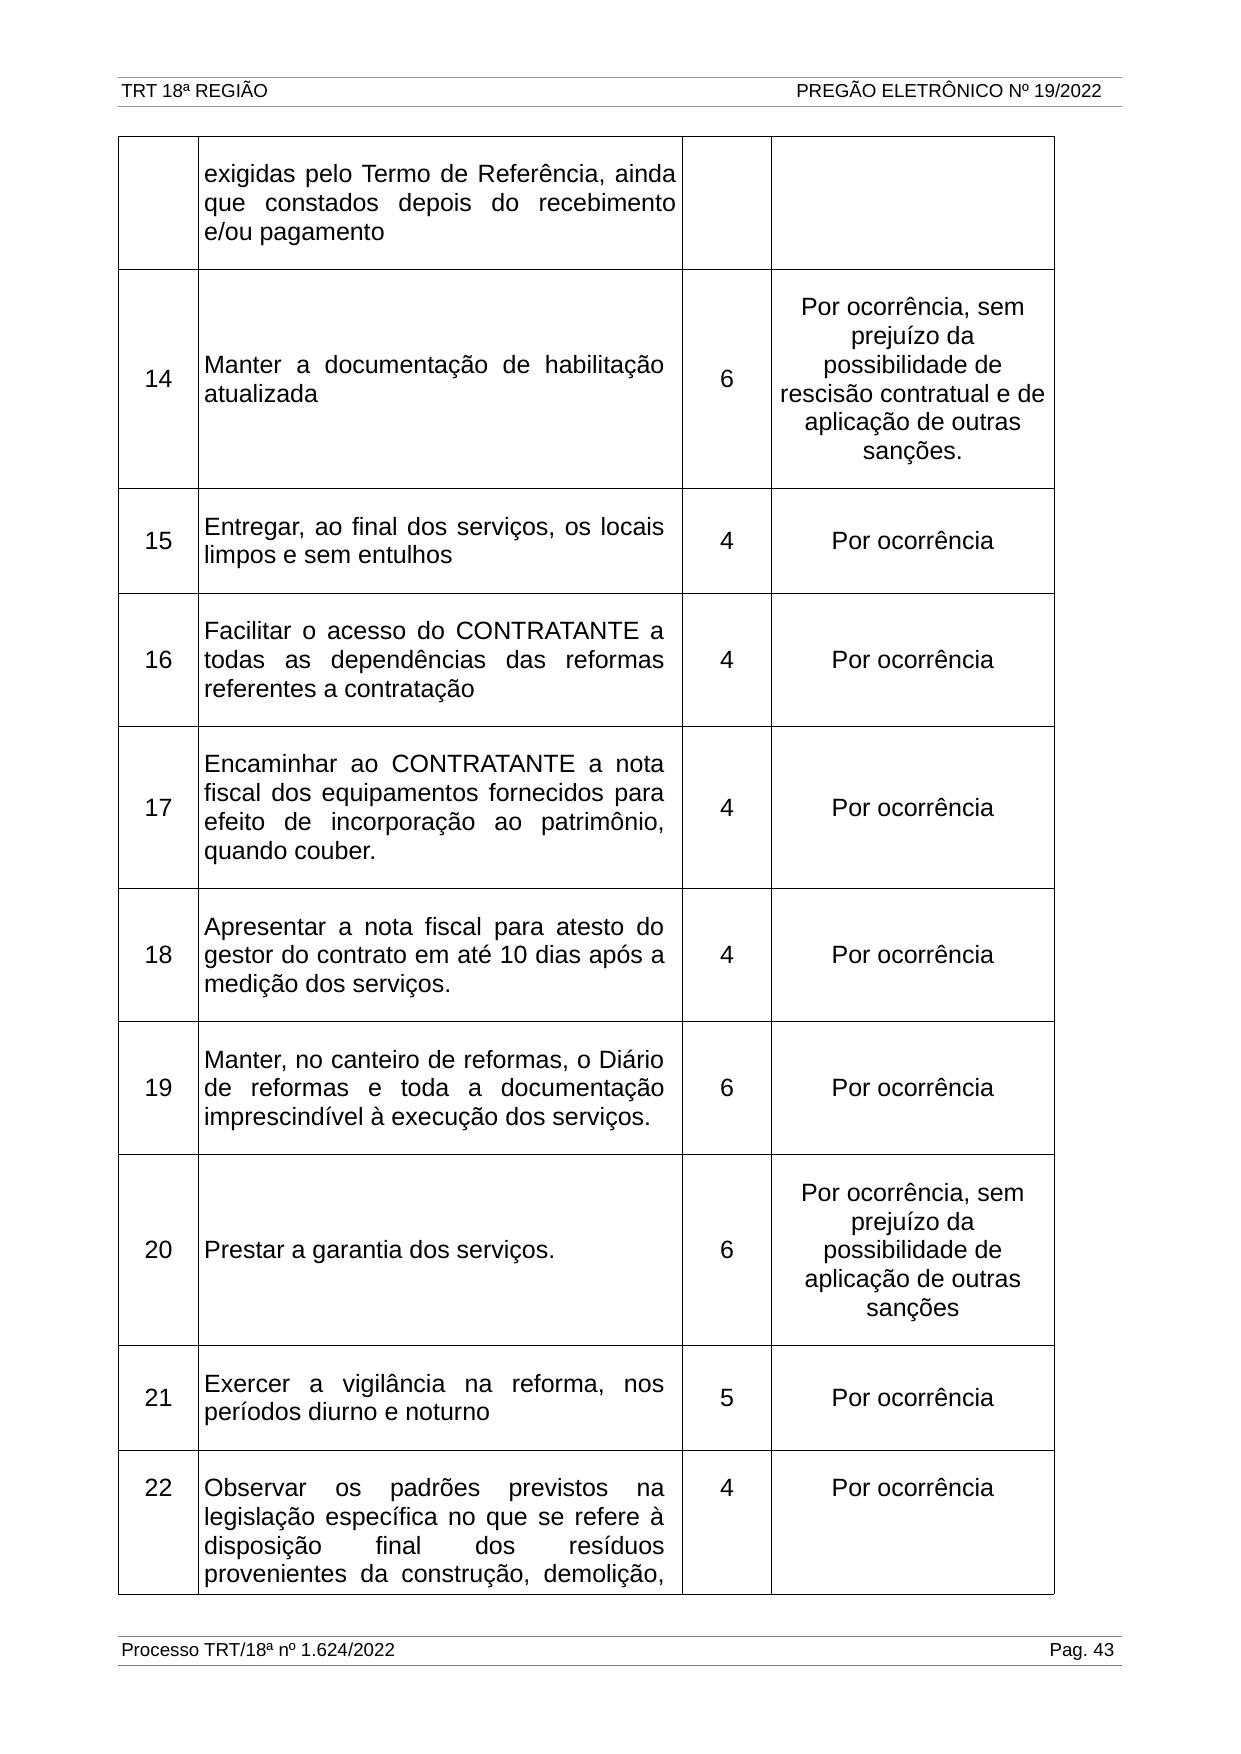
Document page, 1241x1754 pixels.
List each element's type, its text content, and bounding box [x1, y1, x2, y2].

table_cell Exercer a vigilância na reforma, nos períodos diurno e noturno [199, 1346, 682, 1449]
table_cell Cumprir o prazo de 05 (cinco) dias corridos para cumprircccccccccumprircuCumprir o prazo para substituir os serviços e materiais permanentes, se houver, que apresentarem defeitos, imperfeições, alterações, irregularidades ou qualquer característica discrepante das exigidas pelo Termo de Referência, ainda que constados depois do recebimento e/ou pagamento [199, 137, 682, 269]
table_cell 6 [683, 1022, 771, 1154]
table_cell Facilitar o acesso do CONTRATANTE a todas as dependências das reformas referentes a contratação [199, 594, 682, 726]
table_cell 4 [683, 594, 771, 726]
table_cell Por ocorrência [772, 594, 1054, 726]
table_cell 20 [119, 1155, 198, 1345]
table_cell 4 [683, 727, 771, 888]
table_cell Manter a documentação de habilitação atualizada [199, 270, 682, 488]
table_cell [119, 137, 198, 269]
table_cell 21 [119, 1346, 198, 1449]
table_cell 14 [119, 270, 198, 488]
table_cell 18 [119, 889, 198, 1021]
table_cell Por ocorrência, sem prejuízo da possibilidade de aplicação de outras sanções [772, 1155, 1054, 1345]
table_cell Entregar, ao final dos serviços, os locais limpos e sem entulhos [199, 489, 682, 593]
table_cell Manter, no canteiro de reformas, o Diário de reformas e toda a documentação imprescindível à execução dos serviços. [199, 1022, 682, 1154]
table_cell 6 [683, 270, 771, 488]
table_cell 4 [683, 489, 771, 593]
table_cell [772, 137, 1054, 269]
table_cell Prestar a garantia dos serviços. [199, 1155, 682, 1345]
table_cell 6 [683, 1155, 771, 1345]
table_cell Por ocorrência [772, 1346, 1054, 1449]
table_cell 15 [119, 489, 198, 593]
table_cell 19 [119, 1022, 198, 1154]
table_cell Encaminhar ao CONTRATANTE a nota fiscal dos equipamentos fornecidos para efeito de incorporação ao patrimônio, quando couber. [199, 727, 682, 888]
table_cell [683, 137, 771, 269]
table_cell Apresentar a nota fiscal para atesto do gestor do contrato em até 10 dias após a medição dos serviços. [199, 889, 682, 1021]
table_cell Por ocorrência [772, 727, 1054, 888]
table_cell Observar os padrões previstos na legislação específica no que se refere à disposição final dos resíduos provenientes da construção, demolição, [199, 1451, 682, 1594]
table_cell Por ocorrência [772, 1451, 1054, 1594]
table_cell 22 [119, 1451, 198, 1594]
table_cell 4 [683, 1451, 771, 1594]
table_cell Por ocorrência [772, 889, 1054, 1021]
table_cell Por ocorrência [772, 1022, 1054, 1154]
table_cell 17 [119, 727, 198, 888]
table_cell 4 [683, 889, 771, 1021]
table_cell 5 [683, 1346, 771, 1449]
table_cell Por ocorrência [772, 489, 1054, 593]
table_cell 16 [119, 594, 198, 726]
table_cell Por ocorrência, sem prejuízo da possibilidade de rescisão contratual e de aplicação de outras sanções. [772, 270, 1054, 488]
